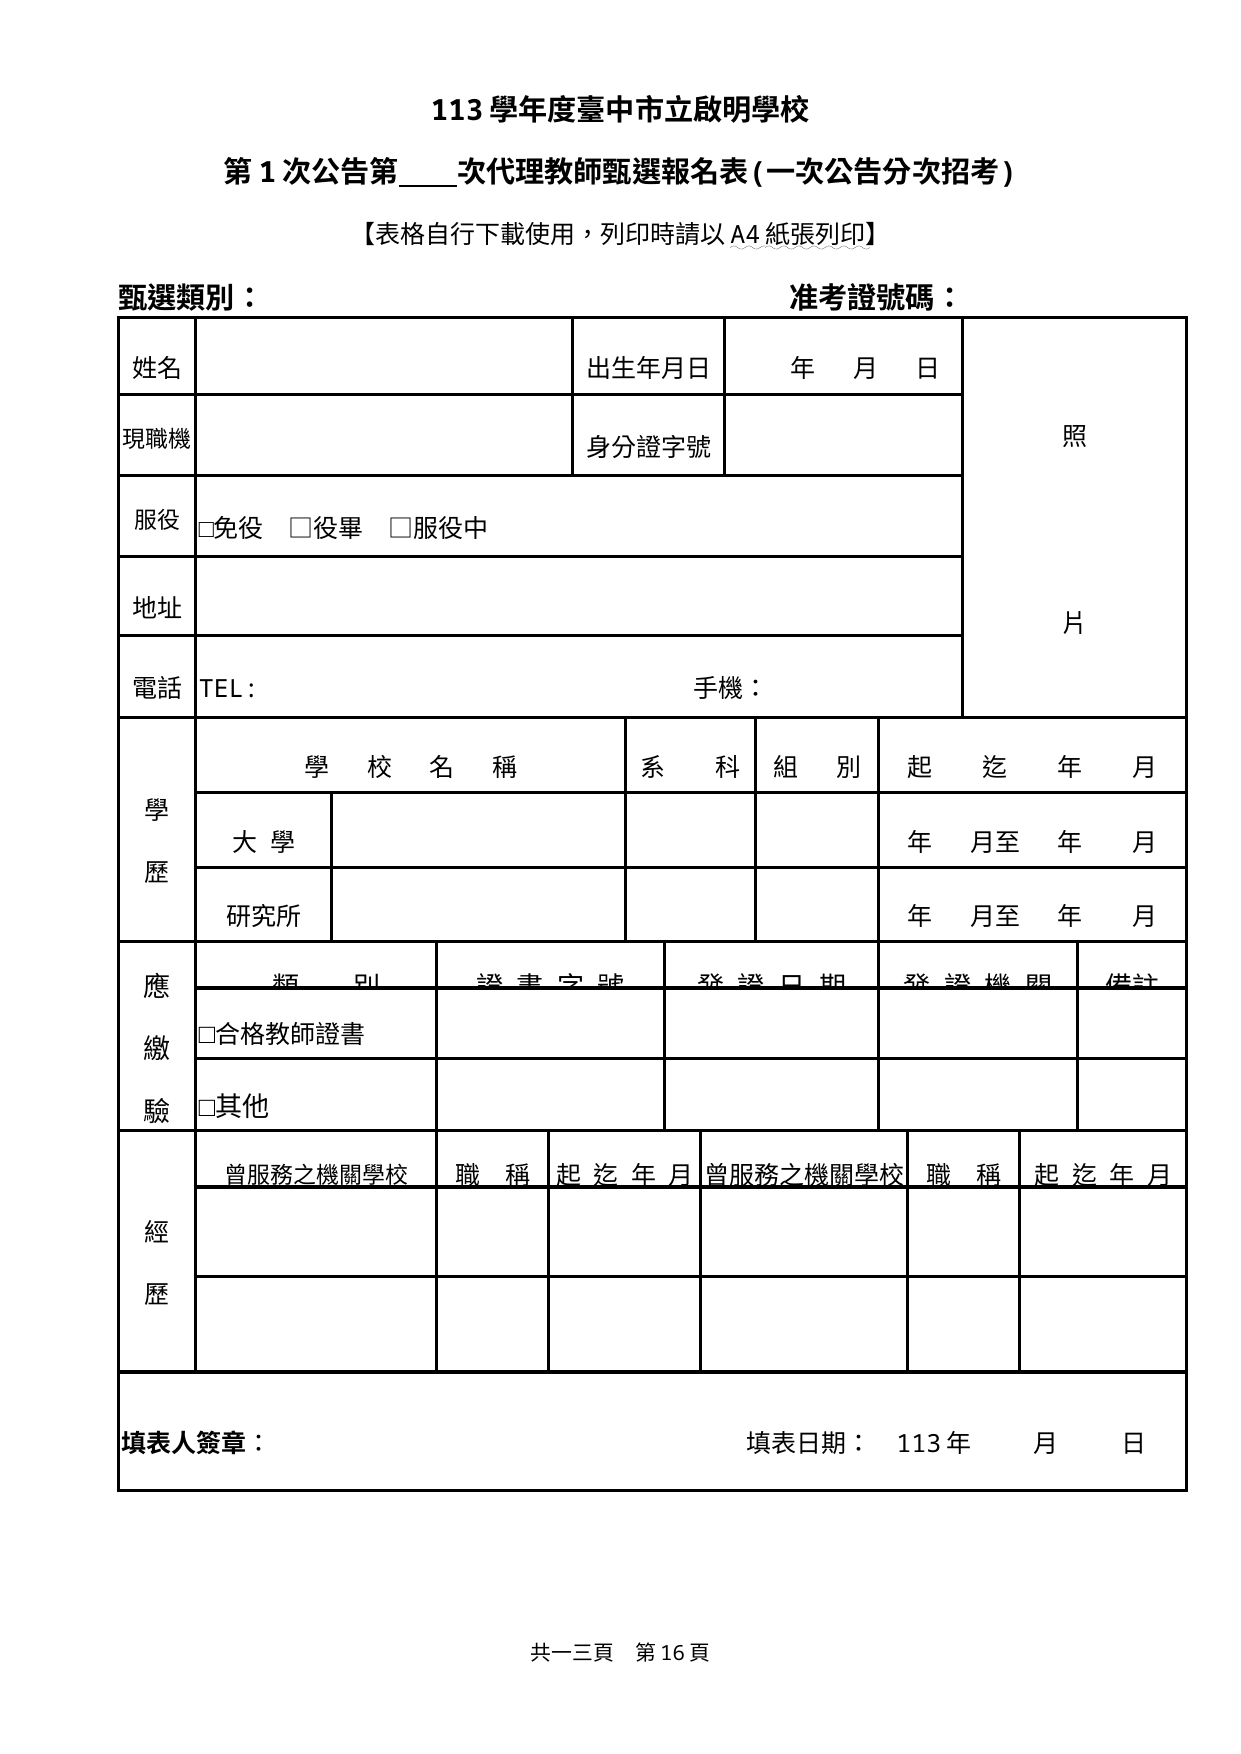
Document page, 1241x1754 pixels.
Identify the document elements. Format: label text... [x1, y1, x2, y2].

table_cell □其他 [197, 1060, 435, 1129]
table_cell 證 書 字 號 [438, 943, 663, 986]
table_cell [880, 1060, 1076, 1129]
table_cell 大 學 [197, 794, 330, 866]
table_cell □免役 □役畢 □服役中 [197, 477, 961, 554]
table_cell TEL: 手機： [197, 637, 961, 716]
table_cell [197, 396, 571, 474]
table_cell [438, 1060, 625, 1129]
table_cell 曾服務之機關學校 [197, 1132, 435, 1185]
table_cell [627, 869, 754, 939]
table_cell 電話 [120, 637, 194, 716]
table_cell 起 迄 年 月 [550, 1132, 699, 1185]
text 甄選類別： 准考證號碼： [118, 254, 1122, 316]
table_cell [550, 1189, 699, 1275]
table_cell [197, 1278, 435, 1370]
table_cell [550, 1278, 699, 1370]
table_cell 備註 [1079, 943, 1185, 986]
table_header 出生年月日 [574, 319, 723, 393]
table_cell [625, 1060, 663, 1129]
table_cell [438, 1278, 547, 1370]
table_cell [438, 1189, 547, 1275]
table_cell 類 別 [197, 943, 435, 986]
table_cell 年 月至 年 月 [880, 794, 1185, 866]
table_cell 經 歷 [120, 1132, 194, 1370]
table_cell 發 證 機 關 [880, 943, 1076, 986]
table_cell [1021, 1278, 1185, 1370]
table_cell 年 月至 年 月 [880, 869, 1185, 939]
table_cell [702, 1189, 906, 1275]
table_cell 身分證字號 [574, 396, 723, 474]
table_cell [627, 794, 754, 866]
table_header 年 月 日 [726, 319, 961, 393]
table_cell [197, 1189, 435, 1275]
table_cell [1079, 990, 1185, 1057]
table_header 照 片 [964, 319, 1185, 716]
table_cell 現職機關學校 [120, 396, 194, 474]
table_cell 組 別 [757, 719, 877, 791]
table_cell 職 稱 [909, 1132, 1018, 1185]
table_cell [726, 396, 961, 474]
table_cell [909, 1278, 1018, 1370]
table_cell 職 稱 [438, 1132, 547, 1185]
table_cell [909, 1189, 1018, 1275]
table_cell 系 科 [627, 719, 754, 791]
table_cell [625, 990, 663, 1057]
table_cell 起 迄 年 月 [880, 719, 1185, 791]
table_cell 研究所 [197, 869, 330, 939]
table_cell [333, 794, 624, 866]
table_header 姓名 [120, 319, 194, 393]
text 113學年度臺中市立啟明學校 [118, 66, 1122, 129]
table_cell [702, 1278, 906, 1370]
table_cell [438, 990, 625, 1057]
table_cell □合格教師證書 [197, 990, 435, 1057]
table_cell 學 校 名 稱 [197, 719, 624, 791]
table_cell 學 歷 [120, 719, 194, 939]
table_cell 服役 情形 [120, 477, 194, 554]
table_cell 起 迄 年 月 [1021, 1132, 1185, 1185]
table_cell [1079, 1060, 1185, 1129]
text 第1次公告第 次代理教師甄選報名表(一次公告分次招考) [118, 129, 1122, 191]
table_header [197, 319, 571, 393]
table_cell 曾服務之機關學校 [702, 1132, 906, 1185]
table_cell [666, 990, 877, 1057]
table_cell 應 繳 驗 證 件 [120, 943, 194, 1129]
table_cell 填表人簽章： 填表日期： 113年 月 日 [120, 1374, 1185, 1489]
table_cell 發 證 日 期 [666, 943, 877, 986]
table_cell [197, 558, 961, 634]
text 【表格自行下載使用，列印時請以A4紙張列印】 [118, 191, 1122, 254]
table_cell 地址 [120, 558, 194, 634]
table_cell [666, 1060, 877, 1129]
table_cell [757, 794, 877, 866]
table_cell [1021, 1189, 1185, 1275]
table_cell [757, 869, 877, 939]
table_cell [880, 990, 1076, 1057]
table_cell [333, 869, 624, 939]
